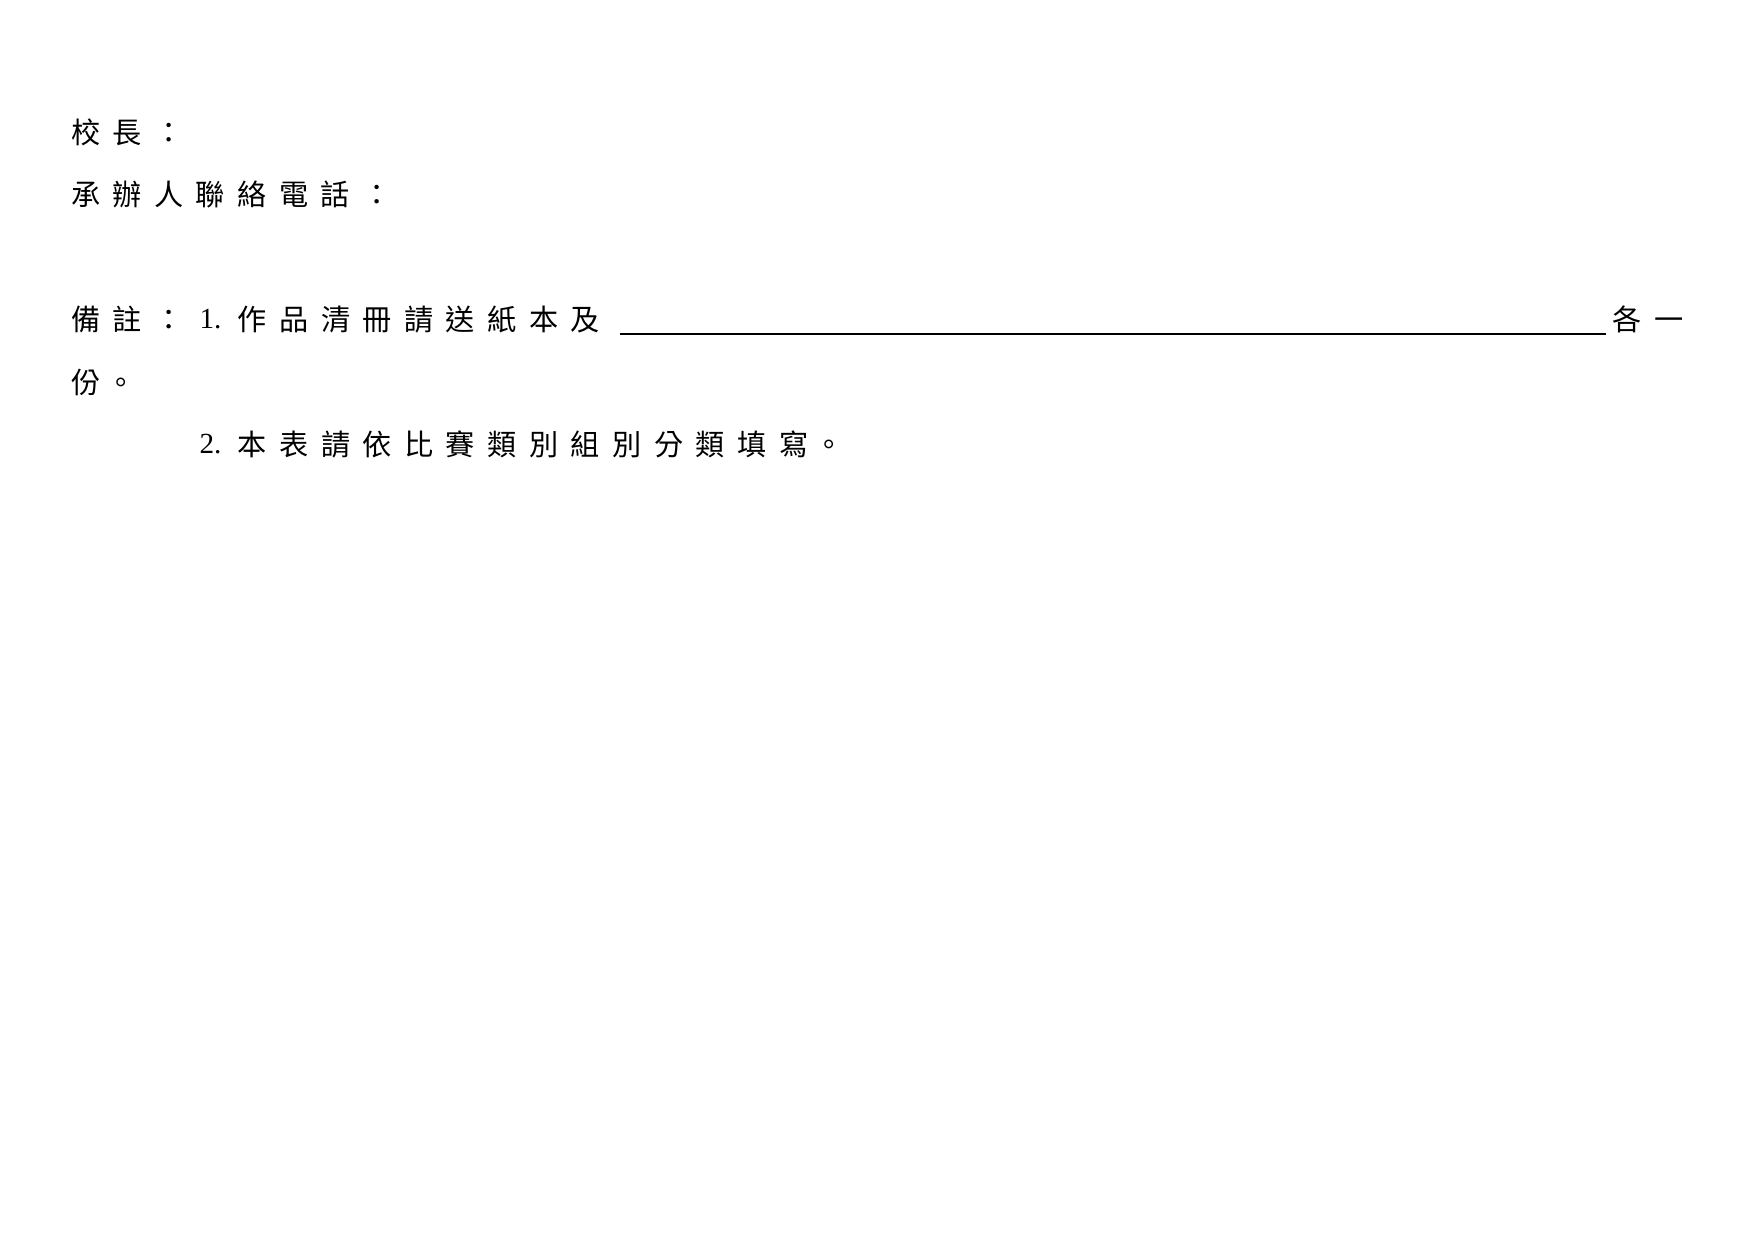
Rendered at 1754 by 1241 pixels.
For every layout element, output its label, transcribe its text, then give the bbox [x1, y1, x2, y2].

text 備註：1.作品清冊請送紙本及 各一份。 [64, 276, 1689, 401]
text 校長： [64, 89, 1689, 151]
text 承辦人聯絡電話： [64, 151, 1689, 214]
text 2.本表請依比賽類別組別分類填寫。 [64, 401, 1689, 464]
